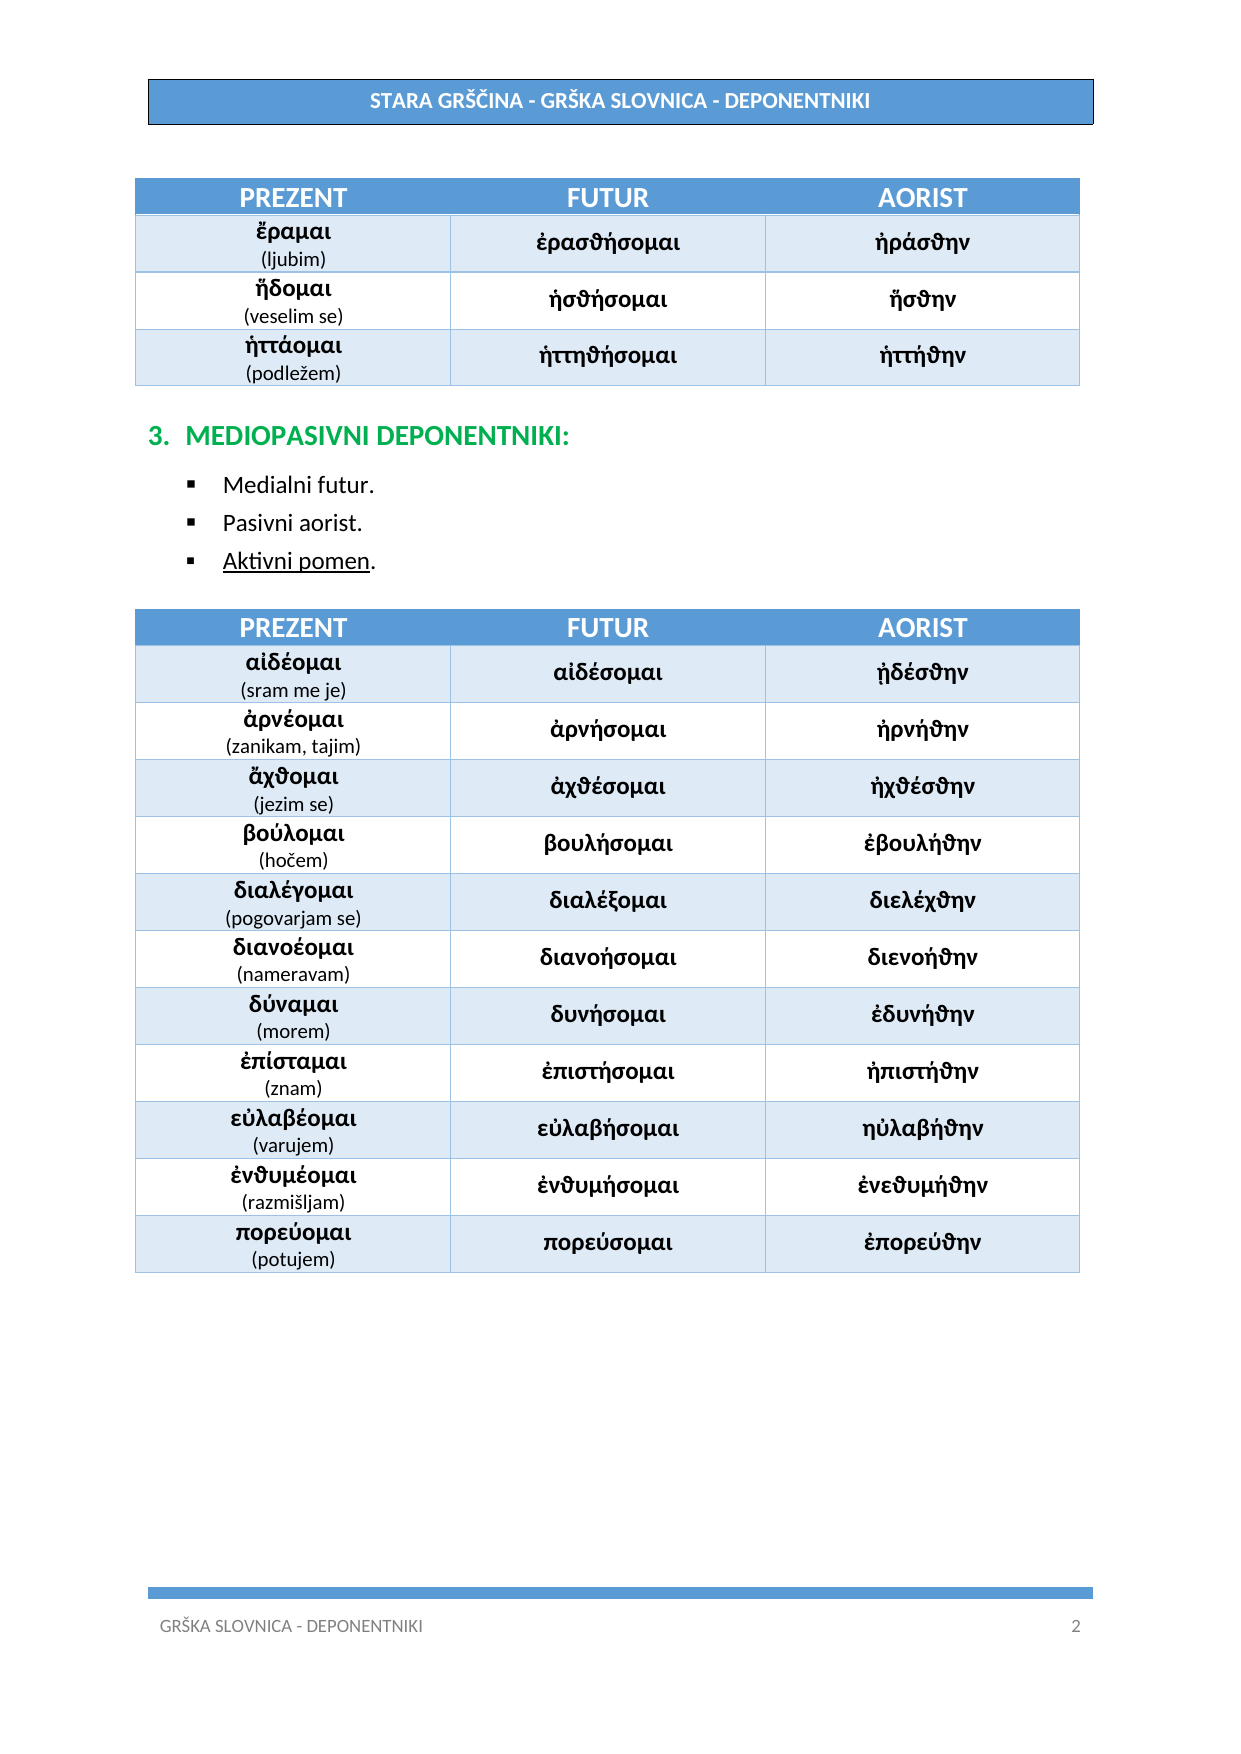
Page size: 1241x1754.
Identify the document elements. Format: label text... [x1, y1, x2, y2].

table_cell πορεύσομαι [451, 1216, 765, 1272]
table_cell ἥδομαι (veselim se) [136, 273, 450, 328]
table_cell ηὐλαβήϑην [766, 1102, 1079, 1158]
table_header PREZENT [136, 179, 450, 214]
table_cell ᾐδέσϑην [766, 646, 1079, 702]
table_cell ἐπορεύϑην [766, 1216, 1079, 1272]
table_header AORIST [765, 179, 1079, 214]
table_cell ἐπίσταμαι (znam) [136, 1045, 450, 1101]
list Pasivni aorist. [185, 507, 1093, 538]
table_cell ἠράσϑην [766, 216, 1079, 271]
table_header FUTUR [450, 179, 765, 214]
table_cell ἐρασϑήσομαι [451, 216, 765, 271]
table_cell διανοέομαι (nameravam) [136, 931, 450, 987]
table_cell ἐνεϑυμήϑην [766, 1159, 1079, 1215]
table_cell ἠρνήϑην [766, 703, 1079, 759]
table_cell ἀχϑέσομαι [451, 760, 765, 816]
table_cell ἠχϑέσϑην [766, 760, 1079, 816]
list MEDIOPASIVNI DEPONENTNIKI: [148, 417, 1093, 452]
table_cell αἰδέομαι (sram me je) [136, 646, 450, 702]
table_cell ἡσϑήσομαι [451, 273, 765, 328]
table_cell βούλομαι (hočem) [136, 817, 450, 873]
table_cell ἐπιστήσομαι [451, 1045, 765, 1101]
table_cell ἀρνέομαι (zanikam, tajim) [136, 703, 450, 759]
table_cell ἐνϑυμέομαι (razmišljam) [136, 1159, 450, 1215]
list Medialni futur. [185, 469, 1093, 499]
table_cell διαλέγομαι (pogovarjam se) [136, 874, 450, 930]
table_cell εὐλαβέομαι (varujem) [136, 1102, 450, 1158]
table_cell διενοήϑην [766, 931, 1079, 987]
table_cell ἥσϑην [766, 273, 1079, 328]
table_cell ἄχϑομαι (jezim se) [136, 760, 450, 816]
table_cell αἰδέσομαι [451, 646, 765, 702]
list Aktivni pomen. [185, 545, 1093, 576]
table_cell διελέχϑην [766, 874, 1079, 930]
table_header FUTUR [450, 610, 765, 645]
table_cell βουλήσομαι [451, 817, 765, 873]
table_cell ἡττηϑήσομαι [451, 330, 765, 385]
table_cell ἠπιστήϑην [766, 1045, 1079, 1101]
table_cell δύναμαι (morem) [136, 988, 450, 1044]
table_cell ἀρνήσομαι [451, 703, 765, 759]
table_cell δυνήσομαι [451, 988, 765, 1044]
table_header AORIST [765, 610, 1079, 645]
table_cell ἐδυνήϑην [766, 988, 1079, 1044]
table_cell ἐνϑυμήσομαι [451, 1159, 765, 1215]
table_cell ἡττήϑην [766, 330, 1079, 385]
table_header PREZENT [136, 610, 450, 645]
table_cell ἔραμαι (ljubim) [136, 216, 450, 271]
table_cell εὐλαβήσομαι [451, 1102, 765, 1158]
table_cell ἐβουλήϑην [766, 817, 1079, 873]
table_cell πορεύομαι (potujem) [136, 1216, 450, 1272]
table_cell διαλέξομαι [451, 874, 765, 930]
table_cell διανοήσομαι [451, 931, 765, 987]
table_cell ἡττάομαι (podležem) [136, 330, 450, 385]
